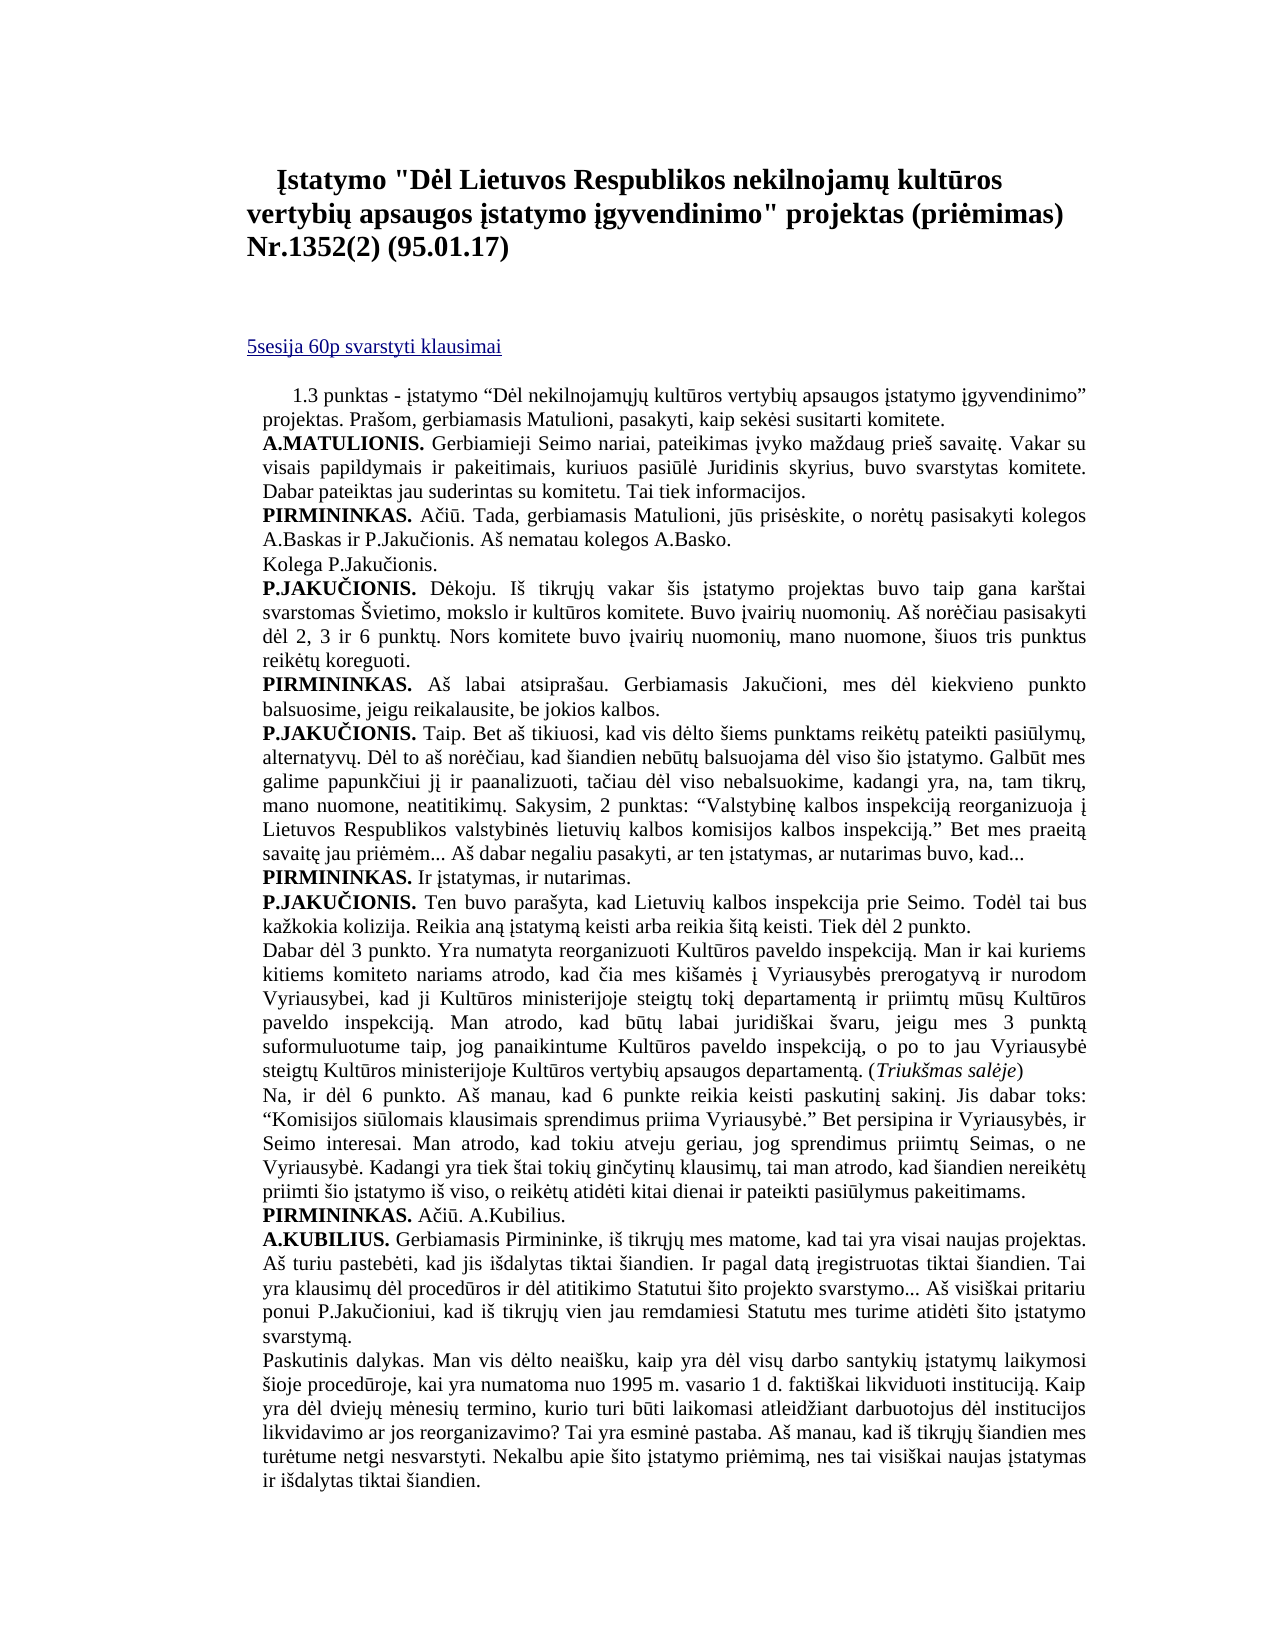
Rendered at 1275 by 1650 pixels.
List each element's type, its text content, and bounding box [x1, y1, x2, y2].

text PIRMININKAS. Aš labai atsiprašau. Gerbiamasis Jakučioni, mes dėl kiekvieno punkto balsuosime, jeigu reikalausite, be jokios kalbos. [262, 672, 1087, 721]
text PIRMININKAS. Ir įstatymas, ir nutarimas. [262, 865, 1087, 889]
text P.JAKUČIONIS. Ten buvo parašyta, kad Lietuvių kalbos inspekcija prie Seimo. Todėl tai bus kažkokia kolizija. Reikia aną įstatymą keisti arba reikia šitą keisti. Tiek dėl 2 punkto. [262, 889, 1087, 938]
text 1.3 punktas - įstatymo “Dėl nekilnojamųjų kultūros vertybių apsaugos įstatymo įgyvendinimo” projektas. Prašom, gerbiamasis Matulioni, pasakyti, kaip sekėsi susitarti komitete. [262, 383, 1087, 431]
text PIRMININKAS. Ačiū. A.Kubilius. [262, 1203, 1087, 1227]
text P.JAKUČIONIS. Taip. Bet aš tikiuosi, kad vis dėlto šiems punktams reikėtų pateikti pasiūlymų, alternatyvų. Dėl to aš norėčiau, kad šiandien nebūtų balsuojama dėl viso šio įstatymo. Galbūt mes galime papunkčiui jį ir paanalizuoti, tačiau dėl viso nebalsuokime, kadangi yra, na, tam tikrų, mano nuomone, neatitikimų. Sakysim, 2 punktas: “Valstybinę kalbos inspekciją reorganizuoja į Lietuvos Respublikos valstybinės lietuvių kalbos komisijos kalbos inspekciją.” Bet mes praeitą savaitę jau priėmėm... Aš dabar negaliu pasakyti, ar ten įstatymas, ar nutarimas buvo, kad... [262, 721, 1087, 865]
text A.MATULIONIS. Gerbiamieji Seimo nariai, pateikimas įvyko maždaug prieš savaitę. Vakar su visais papildymais ir pakeitimais, kuriuos pasiūlė Juridinis skyrius, buvo svarstytas komitete. Dabar pateiktas jau suderintas su komitetu. Tai tiek informacijos. [262, 431, 1087, 503]
text Paskutinis dalykas. Man vis dėlto neaišku, kaip yra dėl visų darbo santykių įstatymų laikymosi šioje procedūroje, kai yra numatoma nuo 1995 m. vasario 1 d. faktiškai likviduoti instituciją. Kaip yra dėl dviejų mėnesių termino, kurio turi būti laikomasi atleidžiant darbuotojus dėl institucijos likvidavimo ar jos reorganizavimo? Tai yra esminė pastaba. Aš manau, kad iš tikrųjų šiandien mes turėtume netgi nesvarstyti. Nekalbu apie šito įstatymo priėmimą, nes tai visiškai naujas įstatymas ir išdalytas tiktai šiandien. [262, 1348, 1087, 1492]
text A.KUBILIUS. Gerbiamasis Pirmininke, iš tikrųjų mes matome, kad tai yra visai naujas projektas. Aš turiu pastebėti, kad jis išdalytas tiktai šiandien. Ir pagal datą įregistruotas tiktai šiandien. Tai yra klausimų dėl procedūros ir dėl atitikimo Statutui šito projekto svarstymo... Aš visiškai pritariu ponui P.Jakučioniui, kad iš tikrųjų vien jau remdamiesi Statutu mes turime atidėti šito įstatymo svarstymą. [262, 1227, 1087, 1348]
text PIRMININKAS. Ačiū. Tada, gerbiamasis Matulioni, jūs prisėskite, o norėtų pasisakyti kolegos A.Baskas ir P.Jakučionis. Aš nematau kolegos A.Basko. [262, 503, 1087, 551]
text 5sesija 60p svarstyti klausimai [247, 334, 1087, 358]
text Įstatymo "Dėl Lietuvos Respublikos nekilnojamų kultūros vertybių apsaugos įstatymo įgyvendinimo" projektas (priėmimas) Nr.1352(2) (95.01.17) [247, 162, 1087, 263]
text P.JAKUČIONIS. Dėkoju. Iš tikrųjų vakar šis įstatymo projektas buvo taip gana karštai svarstomas Švietimo, mokslo ir kultūros komitete. Buvo įvairių nuomonių. Aš norėčiau pasisakyti dėl 2, 3 ir 6 punktų. Nors komitete buvo įvairių nuomonių, mano nuomone, šiuos tris punktus reikėtų koreguoti. [262, 576, 1087, 672]
text Na, ir dėl 6 punkto. Aš manau, kad 6 punkte reikia keisti paskutinį sakinį. Jis dabar toks: “Komisijos siūlomais klausimais sprendimus priima Vyriausybė.” Bet persipina ir Vyriausybės, ir Seimo interesai. Man atrodo, kad tokiu atveju geriau, jog sprendimus priimtų Seimas, o ne Vyriausybė. Kadangi yra tiek štai tokių ginčytinų klausimų, tai man atrodo, kad šiandien nereikėtų priimti šio įstatymo iš viso, o reikėtų atidėti kitai dienai ir pateikti pasiūlymus pakeitimams. [262, 1082, 1087, 1203]
text Dabar dėl 3 punkto. Yra numatyta reorganizuoti Kultūros paveldo inspekciją. Man ir kai kuriems kitiems komiteto nariams atrodo, kad čia mes kišamės į Vyriausybės prerogatyvą ir nurodom Vyriausybei, kad ji Kultūros ministerijoje steigtų tokį departamentą ir priimtų mūsų Kultūros paveldo inspekciją. Man atrodo, kad būtų labai juridiškai švaru, jeigu mes 3 punktą suformuluotume taip, jog panaikintume Kultūros paveldo inspekciją, o po to jau Vyriausybė steigtų Kultūros ministerijoje Kultūros vertybių apsaugos departamentą. (Triukšmas salėje) [262, 938, 1087, 1082]
text Kolega P.Jakučionis. [262, 552, 1087, 576]
